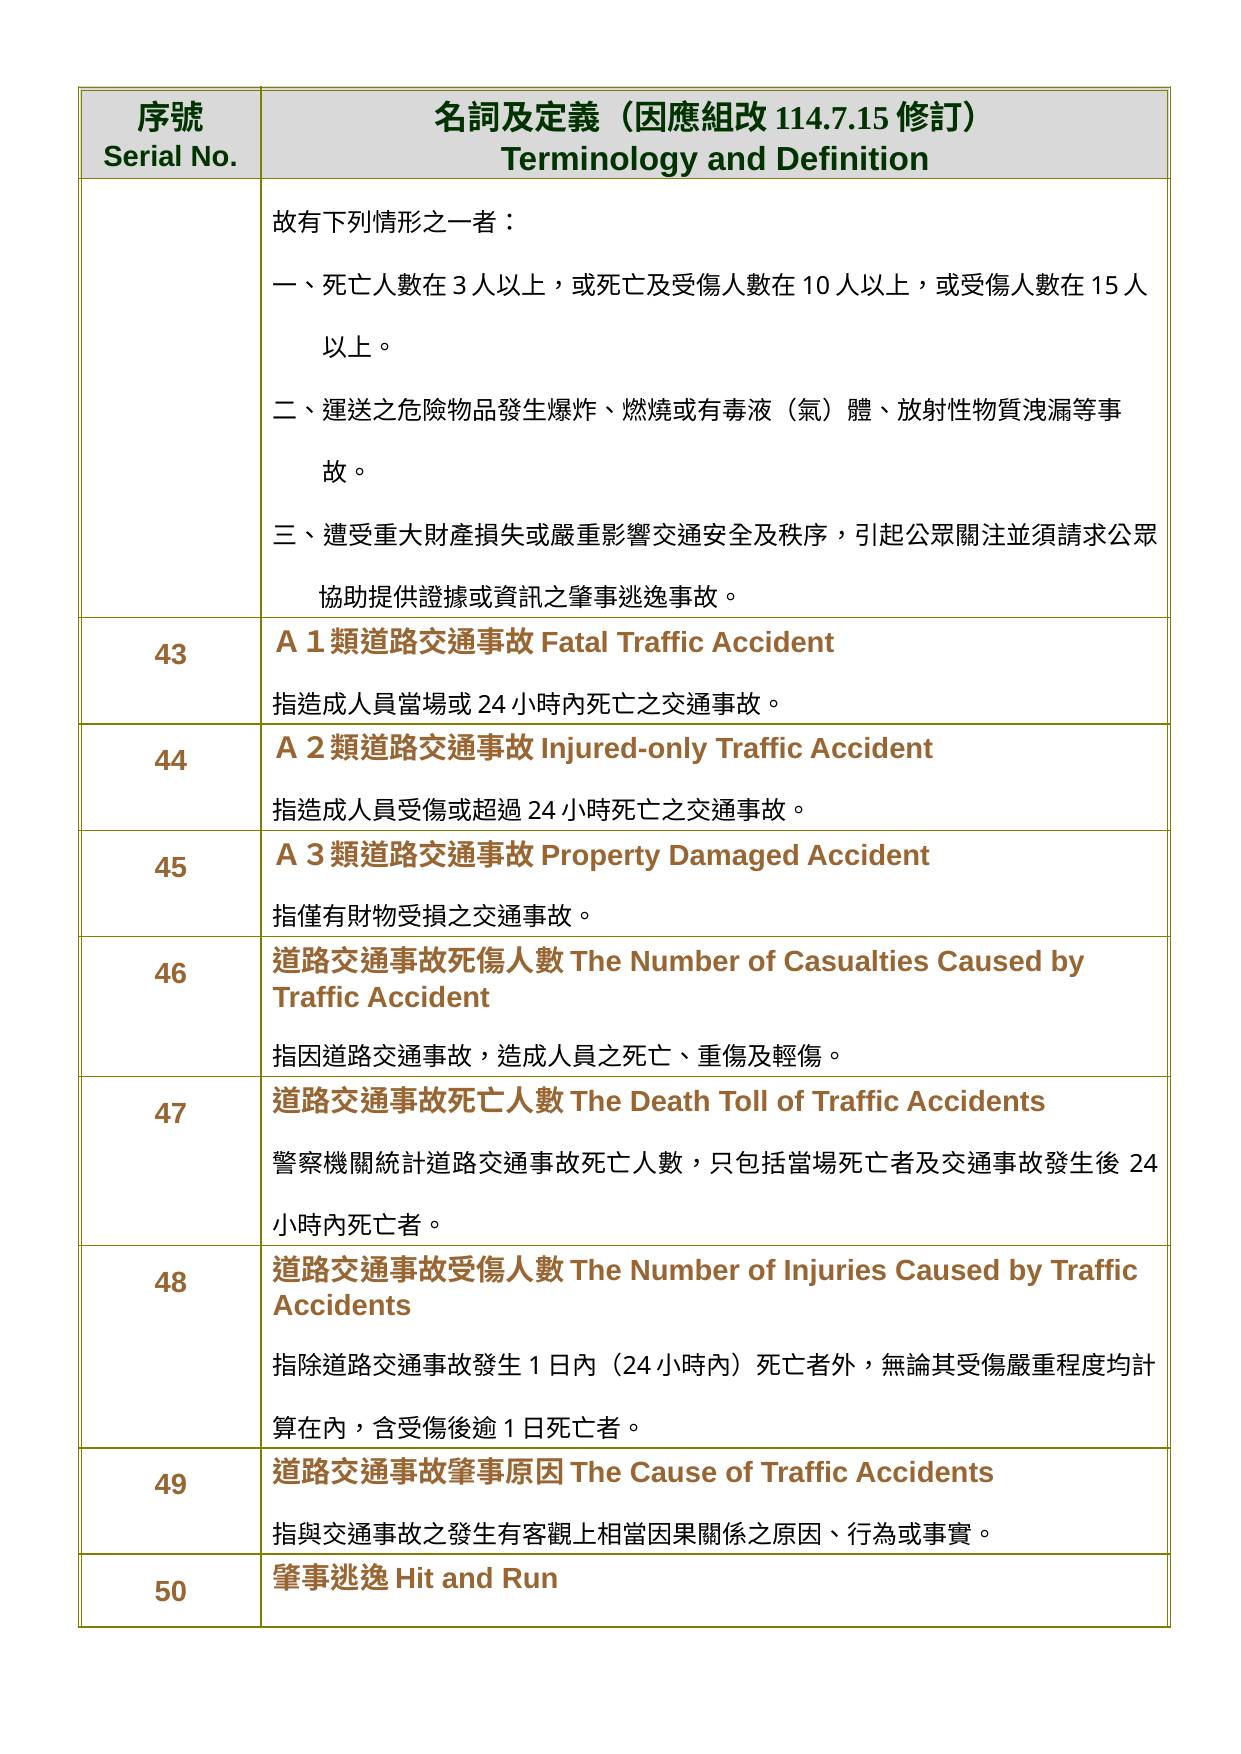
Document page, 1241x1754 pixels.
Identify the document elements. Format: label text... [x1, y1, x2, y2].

table_cell 44 [82, 725, 260, 829]
table_cell Ａ２類道路交通事故Injured-only Traffic Accident 指造成人員受傷或超過24小時死亡之交通事故。 [262, 725, 1167, 829]
table_cell 46 [82, 937, 260, 1076]
table_cell 47 [82, 1077, 260, 1244]
table_header 名詞及定義（因應組改114.7.15修訂） Terminology and Definition [262, 91, 1167, 178]
table_cell 肇事逃逸Hit and Run [262, 1555, 1167, 1626]
table_cell 道路交通事故死亡人數The Death Toll of Traffic Accidents 警察機關統計道路交通事故死亡人數，只包括當場死亡者及交通事故發生後24小時內死亡者。 [262, 1077, 1167, 1244]
table_cell 48 [82, 1246, 260, 1447]
table_header 序號 Serial No. [82, 91, 260, 178]
table_cell 道路交通事故肇事原因The Cause of Traffic Accidents 指與交通事故之發生有客觀上相當因果關係之原因、行為或事實。 [262, 1449, 1167, 1553]
table_cell Ａ１類道路交通事故Fatal Traffic Accident 指造成人員當場或24小時內死亡之交通事故。 [262, 618, 1167, 723]
table_cell Ａ３類道路交通事故Property Damaged Accident 指僅有財物受損之交通事故。 [262, 831, 1167, 936]
table_cell 45 [82, 831, 260, 936]
table_cell 道路交通事故受傷人數The Number of Injuries Caused by Traffic Accidents 指除道路交通事故發生1日內（24小時內）死亡者外，無論其受傷嚴重程度均計算在內，含受傷後逾1日死亡者。 [262, 1246, 1167, 1447]
table_cell [82, 179, 260, 617]
table_cell 49 [82, 1449, 260, 1553]
table_cell 道路交通事故死傷人數The Number of Casualties Caused by Traffic Accident 指因道路交通事故，造成人員之死亡、重傷及輕傷。 [262, 937, 1167, 1076]
table_cell 50 [82, 1555, 260, 1626]
table_cell 43 [82, 618, 260, 723]
table_cell 故有下列情形之一者： 一、死亡人數在3人以上，或死亡及受傷人數在10人以上，或受傷人數在15人以上。 二、運送之危險物品發生爆炸、燃燒或有毒液（氣）體、放射性物質洩漏等事故。 三、遭受重大財產損失或嚴重影響交通安全及秩序，引起公眾關注並須請求公眾協助提供證據或資訊之肇事逃逸事故。 [262, 179, 1167, 617]
